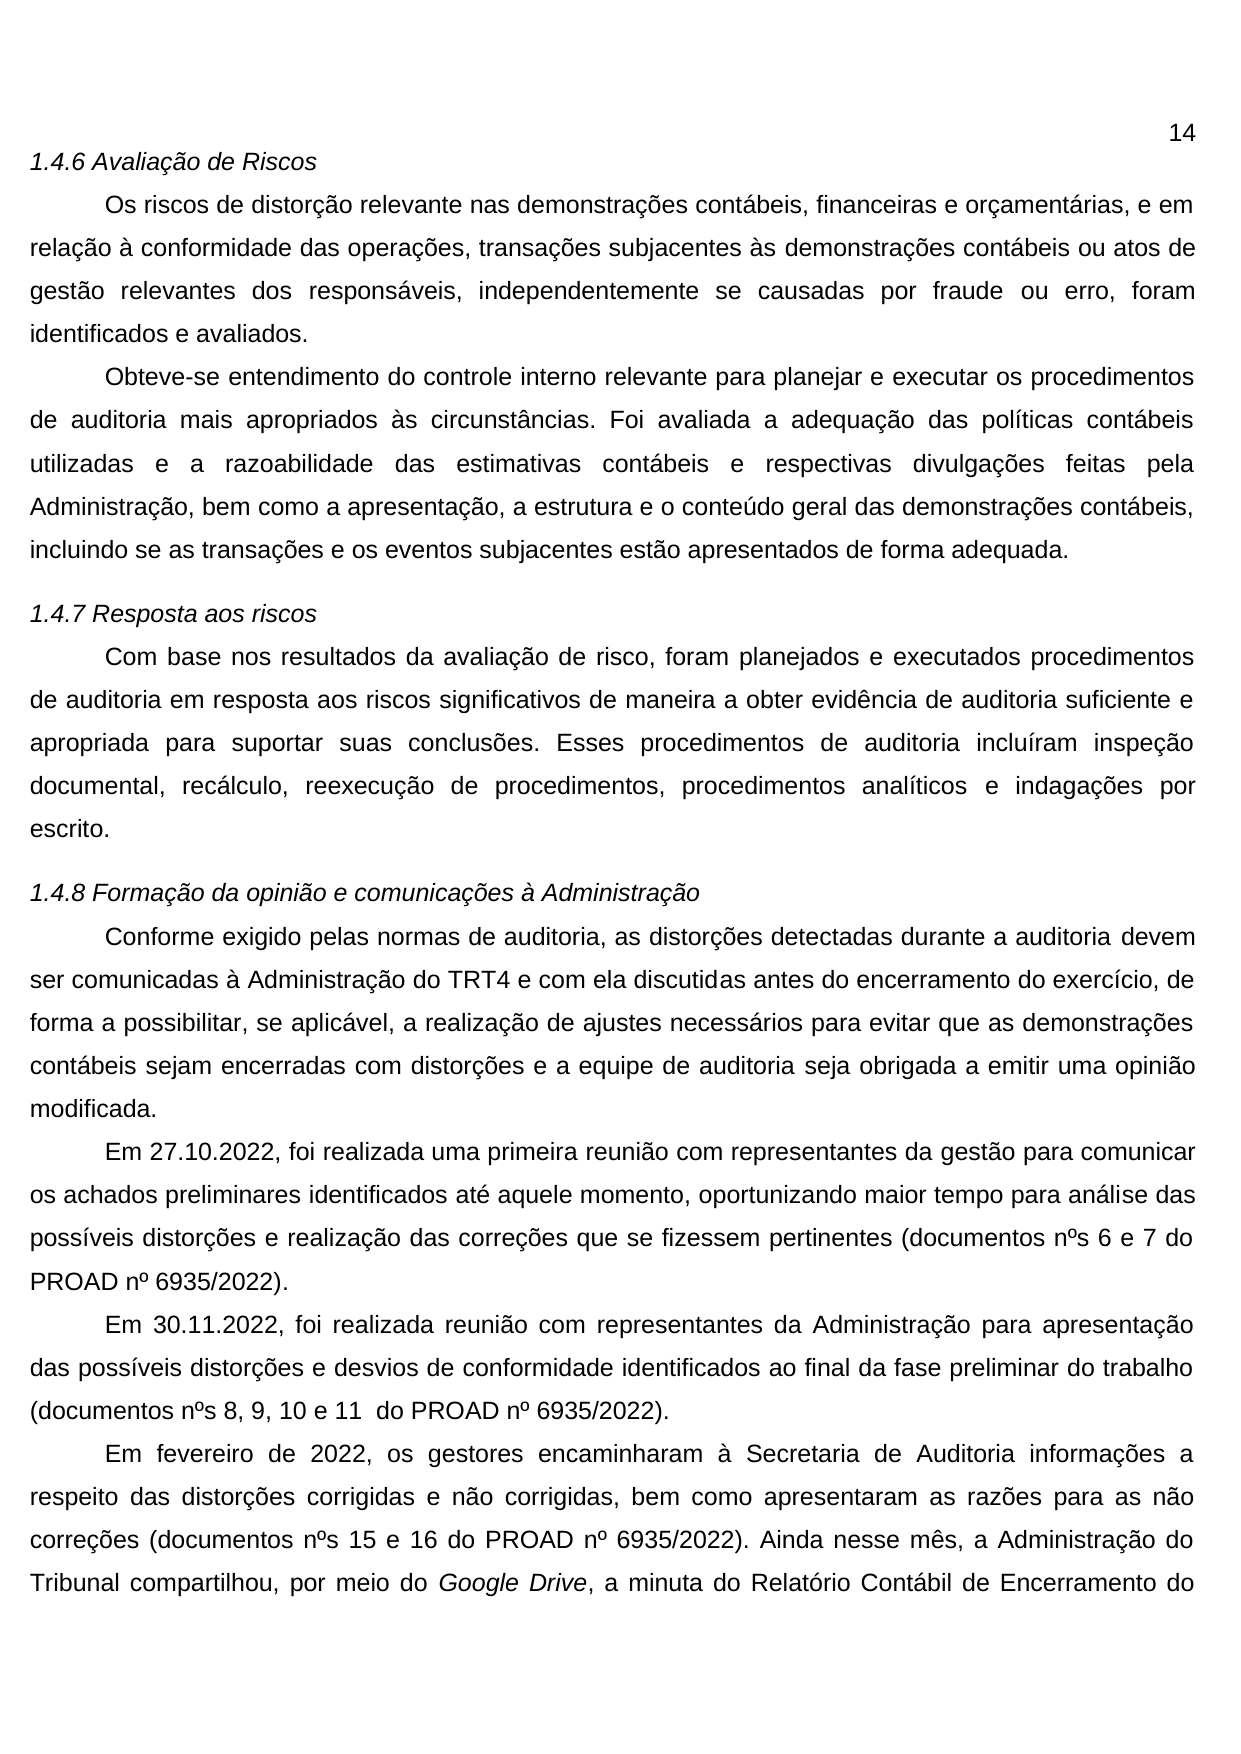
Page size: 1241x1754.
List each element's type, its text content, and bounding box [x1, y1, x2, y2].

subtitle 1.4.6 Avaliação de Riscos [29, 147, 1196, 176]
text Em 30.11.2022, foi realizada reunião com representantes da Administração para apresentação das possíveis distorções e desvios de conformidade identificados ao final da fase preliminar do trabalho (documentos nºs 8, 9, 10 e 11 do PROAD nº 6935/2022). [29, 1310, 1196, 1425]
text Em fevereiro de 2022, os gestores encaminharam à Secretaria de Auditoria informações a respeito das distorções corrigidas e não corrigidas, bem como apresentaram as razões para as não correções (documentos nºs 15 e 16 do PROAD nº 6935/2022). Ainda nesse mês, a Administração do Tribunal compartilhou, por meio do Google Drive, a minuta do Relatório Contábil de Encerramento do [29, 1439, 1196, 1597]
text Os riscos de distorção relevante nas demonstrações contábeis, financeiras e orçamentárias, e em relação à conformidade das operações, transações subjacentes às demonstrações contábeis ou atos de gestão relevantes dos responsáveis, independentemente se causadas por fraude ou erro, foram identificados e avaliados. [29, 190, 1196, 348]
subtitle 1.4.8 Formação da opinião e comunicações à Administração [29, 878, 1196, 907]
text Com base nos resultados da avaliação de risco, foram planejados e executados procedimentos de auditoria em resposta aos riscos significativos de maneira a obter evidência de auditoria suficiente e apropriada para suportar suas conclusões. Esses procedimentos de auditoria incluíram inspeção documental, recálculo, reexecução de procedimentos, procedimentos analíticos e indagações por escrito. [29, 642, 1196, 843]
text Obteve-se entendimento do controle interno relevante para planejar e executar os procedimentos de auditoria mais apropriados às circunstâncias. Foi avaliada a adequação das políticas contábeis utilizadas e a razoabilidade das estimativas contábeis e respectivas divulgações feitas pela Administração, bem como a apresentação, a estrutura e o conteúdo geral das demonstrações contábeis, incluindo se as transações e os eventos subjacentes estão apresentados de forma adequada. [29, 362, 1196, 564]
text Conforme exigido pelas normas de auditoria, as distorções detectadas durante a auditoria devem ser comunicadas à Administração do TRT4 e com ela discutidas antes do encerramento do exercício, de forma a possibilitar, se aplicável, a realização de ajustes necessários para evitar que as demonstrações contábeis sejam encerradas com distorções e a equipe de auditoria seja obrigada a emitir uma opinião modificada. [29, 922, 1196, 1123]
subtitle 1.4.7 Resposta aos riscos [29, 599, 1196, 628]
text Em 27.10.2022, foi realizada uma primeira reunião com representantes da gestão para comunicar os achados preliminares identificados até aquele momento, oportunizando maior tempo para análise das possíveis distorções e realização das correções que se fizessem pertinentes (documentos nºs 6 e 7 do PROAD nº 6935/2022). [29, 1137, 1196, 1295]
